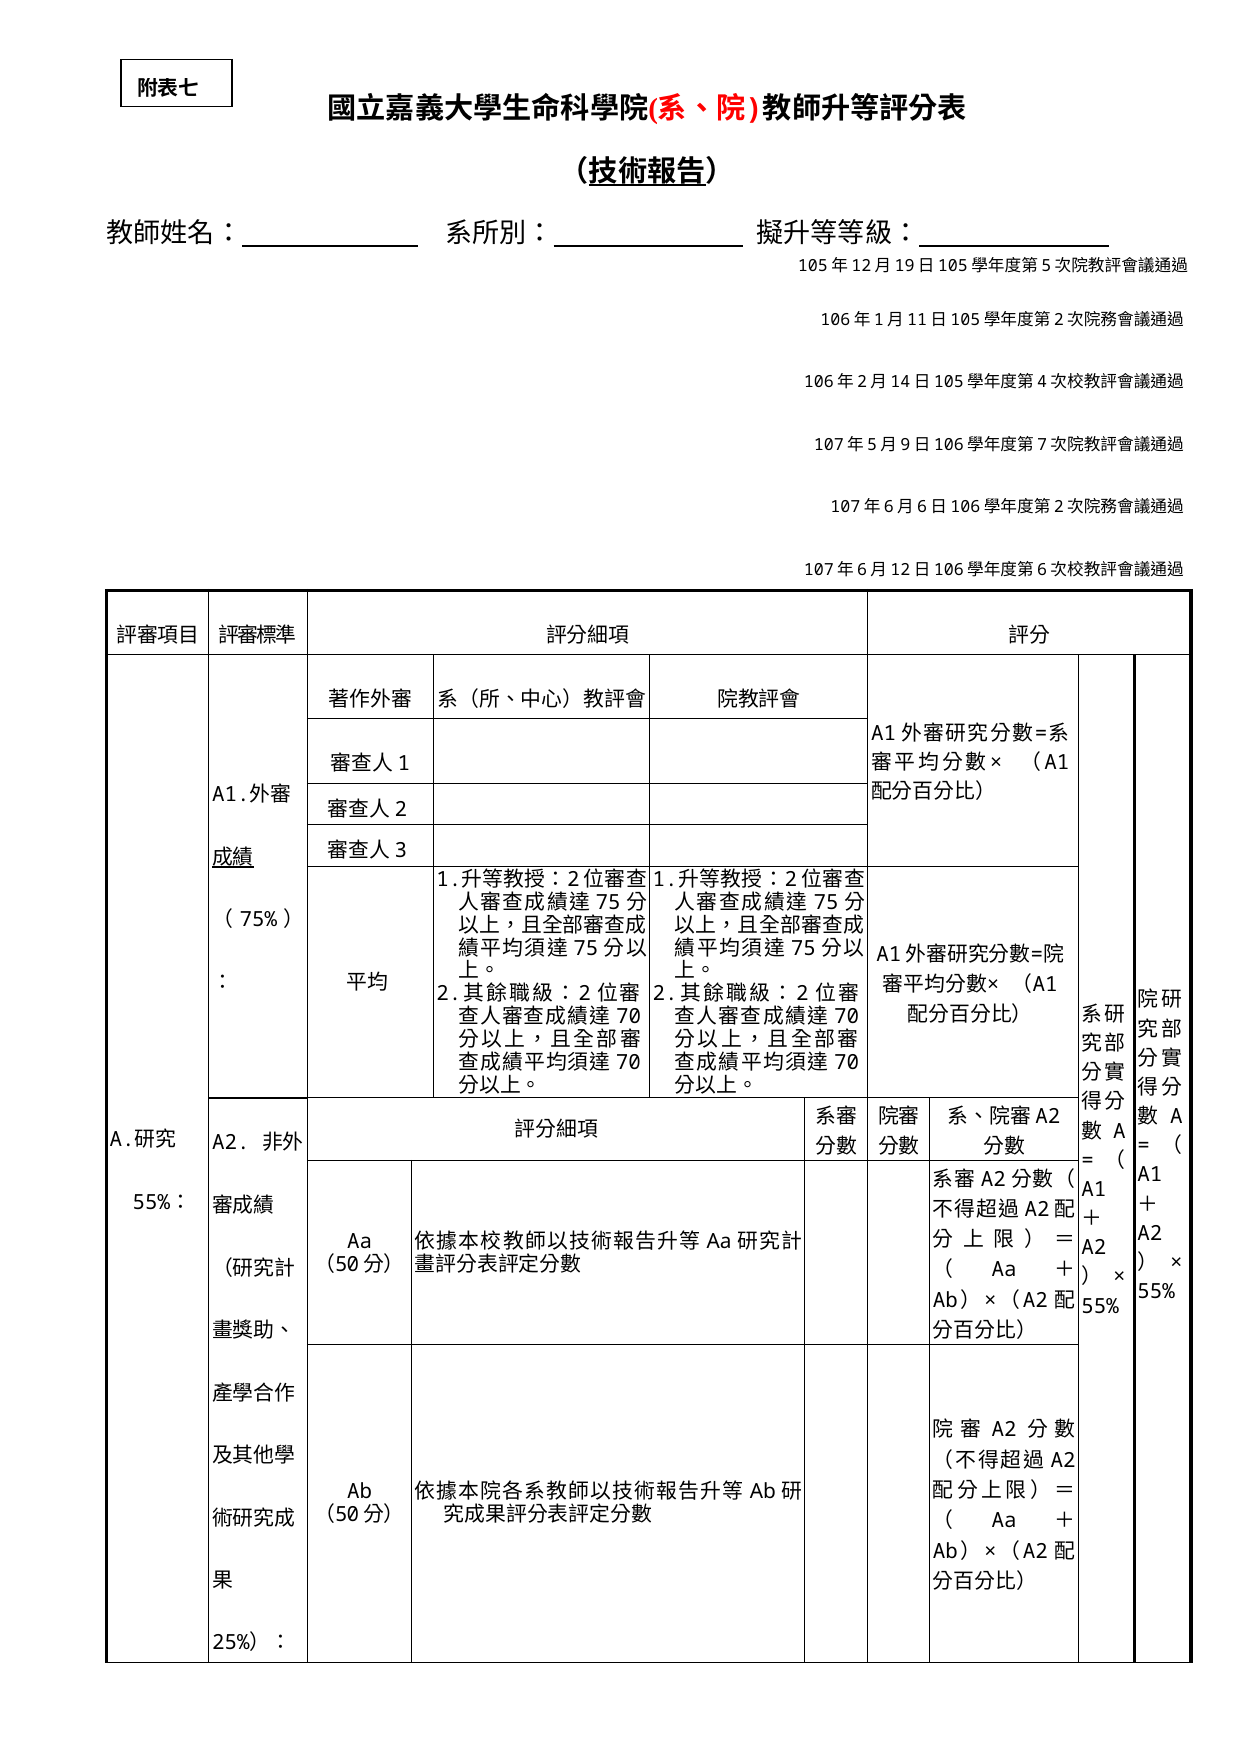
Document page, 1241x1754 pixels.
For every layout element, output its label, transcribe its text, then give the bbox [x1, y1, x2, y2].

table_cell 審查人2 [308, 784, 433, 824]
table_cell [434, 784, 649, 824]
table_cell [805, 1161, 867, 1343]
table_cell 1.升等教授：2位審查人審查成績達75分以上，且全部審查成績平均須達75分以上。 2.其餘職級：2位審查人審查成績達70分以上，且全部審查成績平均須達70分以上。 [650, 867, 867, 1097]
table_cell 著作外審 [308, 655, 433, 718]
text 105年12月19日105學年度第5次院教評會議通過 [106, 252, 1188, 276]
table_cell A1.外審成績 （75%）： [209, 655, 307, 1097]
table_header 評審標準 [209, 592, 307, 654]
table_header 評審項目 [108, 592, 208, 654]
table_cell 審查人1 [308, 719, 433, 782]
text 107年6月6日106學年度第2次院務會議通過 [106, 464, 1183, 526]
text 107年6月12日106學年度第6次校教評會議通過 [106, 526, 1183, 589]
table_header 評分細項 [308, 592, 867, 654]
text 附表七 [137, 78, 216, 98]
table_cell Ab （50分） [308, 1345, 411, 1662]
table_cell [868, 1345, 929, 1662]
text 國立嘉義大學生命科學院(系、院)教師升等評分表 （技術報告） [122, 60, 231, 106]
table_cell 系研究部分實得分數A =（A1＋A2）×55% [1079, 655, 1133, 1662]
table_cell [650, 719, 867, 782]
table_cell [868, 1161, 929, 1343]
table_cell 院教評會 [650, 655, 867, 718]
text 教師姓名： 系所別： 擬升等等級： [106, 189, 1188, 252]
table_cell 系審分數 [805, 1098, 867, 1160]
table_cell 1.升等教授：2位審查人審查成績達75分以上，且全部審查成績平均須達75分以上。 2.其餘職級：2位審查人審查成績達70分以上，且全部審查成績平均須達70分以上。 [434, 867, 649, 1097]
table_cell A.研究 55%： [108, 655, 208, 1662]
table_cell 審查人3 [308, 825, 433, 866]
table_cell A1外審研究分數=院審平均分數× （A1配分百分比） [868, 867, 1078, 1097]
text 106年2月14日105學年度第4次校教評會議通過 [106, 339, 1183, 401]
table_cell 依據本校教師以技術報告升等Aa研究計畫評分表評定分數 [412, 1161, 804, 1343]
table_header 評分 [868, 592, 1189, 654]
table_cell 院研究部分實得分數A =（A1＋A2）×55% [1136, 655, 1189, 1662]
table_cell 依據本院各系教師以技術報告升等Ab研究成果評分表評定分數 [412, 1345, 804, 1662]
text 國立嘉義大學生命科學院(系、院)教師升等評分表 （技術報告） [106, 64, 1188, 189]
table_cell 院審分數 [868, 1098, 929, 1160]
table_cell [650, 784, 867, 824]
table_cell A1外審研究分數=系審平均分數× （A1配分百分比） [868, 655, 1078, 866]
text 106年1月11日105學年度第2次院務會議通過 [106, 276, 1183, 339]
table_cell [434, 719, 649, 782]
table_cell 平均 [308, 867, 433, 1097]
text 107年5月9日106學年度第7次院教評會議通過 [106, 401, 1183, 464]
table_cell 系審A2分數（不得超過A2配分上限）＝（Aa＋Ab）×（A2配分百分比） [930, 1161, 1078, 1343]
table_cell [434, 825, 649, 866]
table_cell Aa （50分） [308, 1161, 411, 1343]
table_cell [650, 825, 867, 866]
table_cell 系、院審A2 分數 [930, 1098, 1078, 1160]
table_cell [805, 1345, 867, 1662]
table_cell A2. 非外審成績（研究計畫獎助、產學合作及其他學術研究成果25%）： [209, 1099, 307, 1662]
table_cell 院審A2分數（不得超過A2配分上限）＝（Aa＋Ab）×（A2配分百分比） [930, 1345, 1078, 1662]
table_cell 系（所、中心）教評會 [434, 655, 649, 718]
table_cell 評分細項 [308, 1098, 804, 1160]
